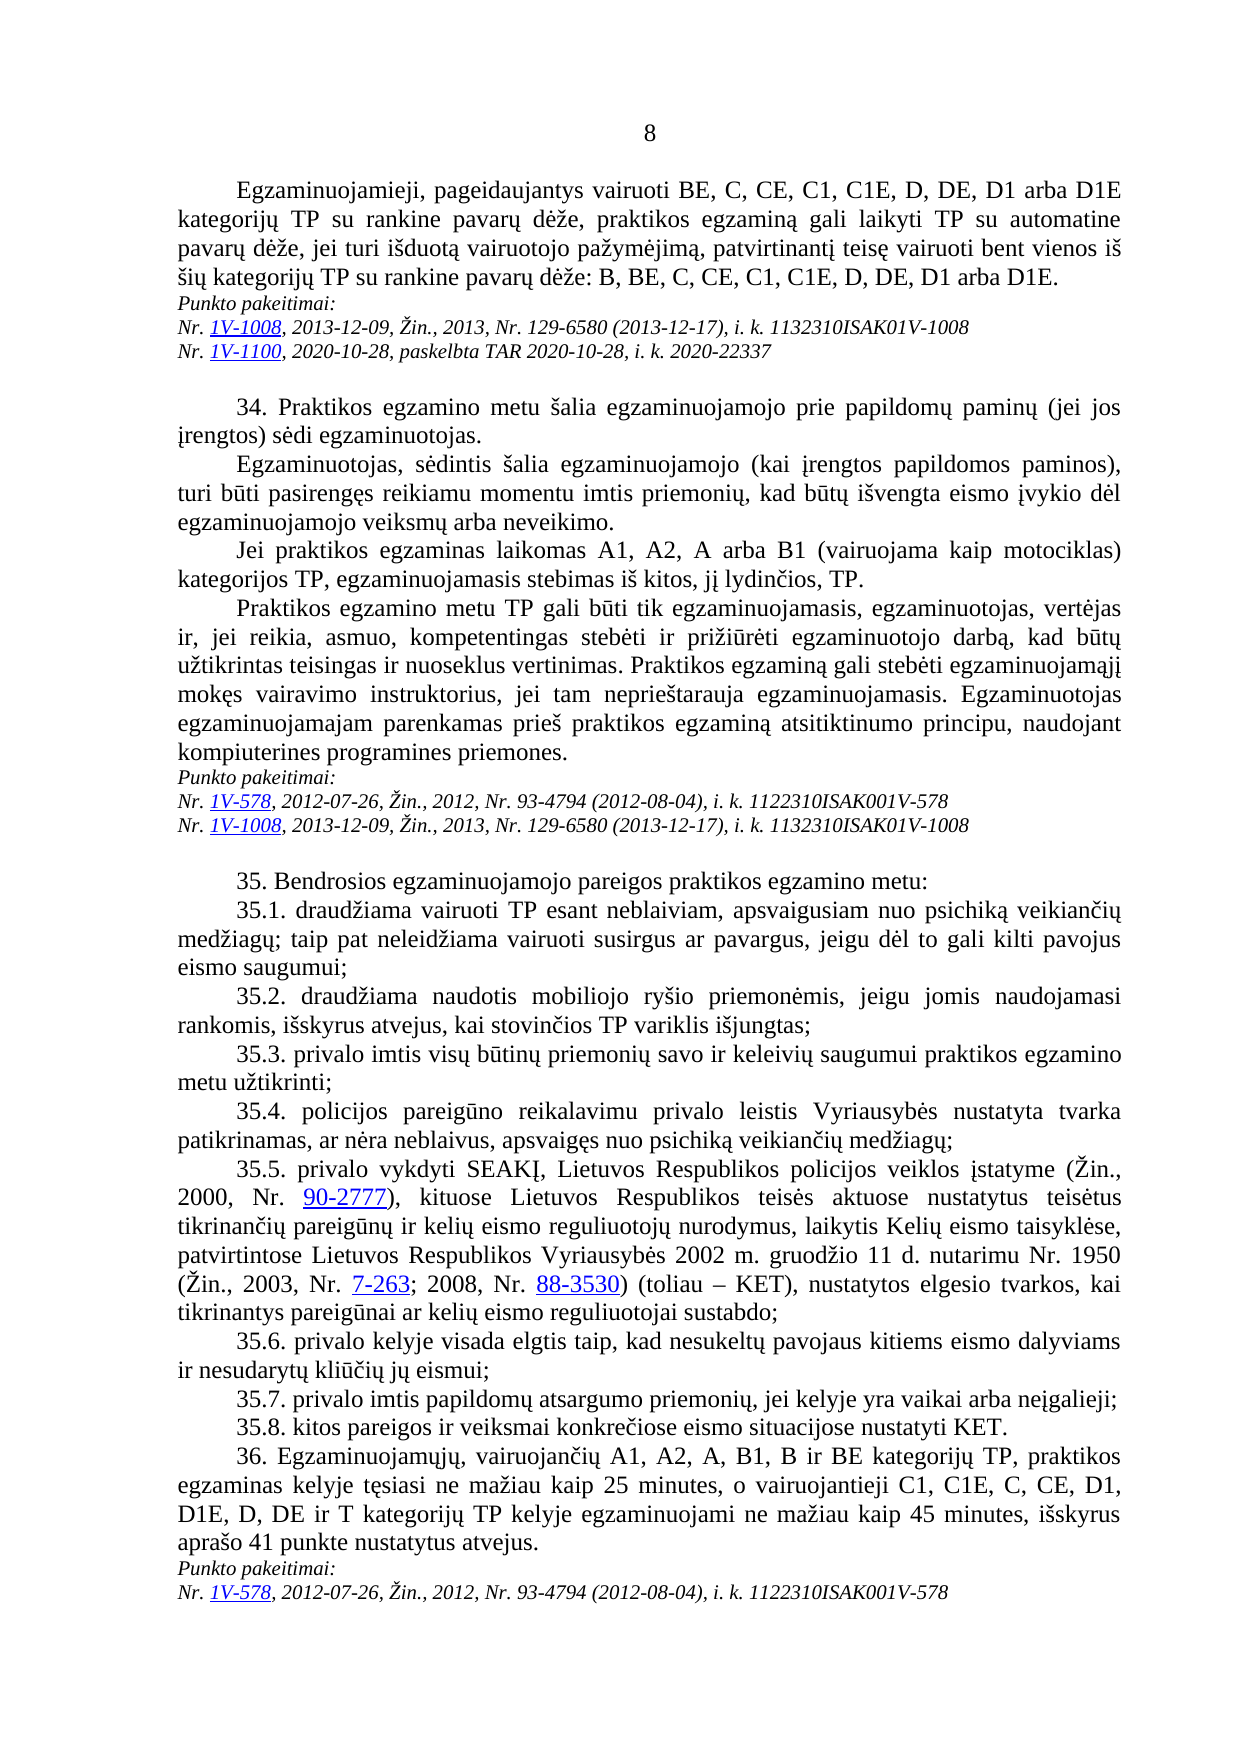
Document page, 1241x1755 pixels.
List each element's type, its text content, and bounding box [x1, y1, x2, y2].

text 35.7. privalo imtis papildomų atsargumo priemonių, jei kelyje yra vaikai arba neįgalieji; [177, 1384, 1122, 1412]
text Punkto pakeitimai: [177, 765, 1122, 789]
text Nr. 1V-1100, 2020-10-28, paskelbta TAR 2020-10-28, i. k. 2020-22337 [177, 339, 1122, 363]
text 35.2. draudžiama naudotis mobiliojo ryšio priemonėmis, jeigu jomis naudojamasi rankomis, išskyrus atvejus, kai stovinčios TP variklis išjungtas; [177, 981, 1122, 1039]
text 35.8. kitos pareigos ir veiksmai konkrečiose eismo situacijose nustatyti KET. [177, 1412, 1122, 1441]
text Punkto pakeitimai: [177, 291, 1122, 315]
text Nr. 1V-578, 2012-07-26, Žin., 2012, Nr. 93-4794 (2012-08-04), i. k. 1122310ISAK001V-578 [177, 1580, 1122, 1604]
text Punkto pakeitimai: [177, 1556, 1122, 1580]
text 35.3. privalo imtis visų būtinų priemonių savo ir keleivių saugumui praktikos egzamino metu užtikrinti; [177, 1039, 1122, 1096]
text Egzaminuojamieji, pageidaujantys vairuoti BE, C, CE, C1, C1E, D, DE, D1 arba D1E kategorijų TP su rankine pavarų dėže, praktikos egzaminą gali laikyti TP su automatine pavarų dėže, jei turi išduotą vairuotojo pažymėjimą, patvirtinantį teisę vairuoti bent vienos iš šių kategorijų TP su rankine pavarų dėže: B, BE, C, CE, C1, C1E, D, DE, D1 arba D1E. [177, 176, 1122, 291]
text 34. Praktikos egzamino metu šalia egzaminuojamojo prie papildomų paminų (jei jos įrengtos) sėdi egzaminuotojas. [177, 392, 1122, 449]
text Praktikos egzamino metu TP gali būti tik egzaminuojamasis, egzaminuotojas, vertėjas ir, jei reikia, asmuo, kompetentingas stebėti ir prižiūrėti egzaminuotojo darbą, kad būtų užtikrintas teisingas ir nuoseklus vertinimas. Praktikos egzaminą gali stebėti egzaminuojamąjį mokęs vairavimo instruktorius, jei tam neprieštarauja egzaminuojamasis. Egzaminuotojas egzaminuojamajam parenkamas prieš praktikos egzaminą atsitiktinumo principu, naudojant kompiuterines programines priemones. [177, 593, 1122, 765]
text 35. Bendrosios egzaminuojamojo pareigos praktikos egzamino metu: [177, 866, 1122, 895]
text 35.4. policijos pareigūno reikalavimu privalo leistis Vyriausybės nustatyta tvarka patikrinamas, ar nėra neblaivus, apsvaigęs nuo psichiką veikiančių medžiagų; [177, 1096, 1122, 1154]
text 35.1. draudžiama vairuoti TP esant neblaiviam, apsvaigusiam nuo psichiką veikiančių medžiagų; taip pat neleidžiama vairuoti susirgus ar pavargus, jeigu dėl to gali kilti pavojus eismo saugumui; [177, 895, 1122, 981]
text 36. Egzaminuojamųjų, vairuojančių A1, A2, A, B1, B ir BE kategorijų TP, praktikos egzaminas kelyje tęsiasi ne mažiau kaip 25 minutes, o vairuojantieji C1, C1E, C, CE, D1, D1E, D, DE ir T kategorijų TP kelyje egzaminuojami ne mažiau kaip 45 minutes, išskyrus aprašo 41 punkte nustatytus atvejus. [177, 1441, 1122, 1556]
text Jei praktikos egzaminas laikomas A1, A2, A arba B1 (vairuojama kaip motociklas) kategorijos TP, egzaminuojamasis stebimas iš kitos, jį lydinčios, TP. [177, 535, 1122, 593]
text Nr. 1V-1008, 2013-12-09, Žin., 2013, Nr. 129-6580 (2013-12-17), i. k. 1132310ISAK01V-1008 [177, 813, 1122, 837]
text Nr. 1V-578, 2012-07-26, Žin., 2012, Nr. 93-4794 (2012-08-04), i. k. 1122310ISAK001V-578 [177, 789, 1122, 813]
text Egzaminuotojas, sėdintis šalia egzaminuojamojo (kai įrengtos papildomos paminos), turi būti pasirengęs reikiamu momentu imtis priemonių, kad būtų išvengta eismo įvykio dėl egzaminuojamojo veiksmų arba neveikimo. [177, 449, 1122, 535]
text Nr. 1V-1008, 2013-12-09, Žin., 2013, Nr. 129-6580 (2013-12-17), i. k. 1132310ISAK01V-1008 [177, 315, 1122, 339]
text 35.6. privalo kelyje visada elgtis taip, kad nesukeltų pavojaus kitiems eismo dalyviams ir nesudarytų kliūčių jų eismui; [177, 1326, 1122, 1384]
text 35.5. privalo vykdyti SEAKĮ, Lietuvos Respublikos policijos veiklos įstatyme (Žin., 2000, Nr. 90-2777), kituose Lietuvos Respublikos teisės aktuose nustatytus teisėtus tikrinančių pareigūnų ir kelių eismo reguliuotojų nurodymus, laikytis Kelių eismo taisyklėse, patvirtintose Lietuvos Respublikos Vyriausybės 2002 m. gruodžio 11 d. nutarimu Nr. 1950 (Žin., 2003, Nr. 7-263; 2008, Nr. 88-3530) (toliau – KET), nustatytos elgesio tvarkos, kai tikrinantys pareigūnai ar kelių eismo reguliuotojai sustabdo; [177, 1154, 1122, 1326]
